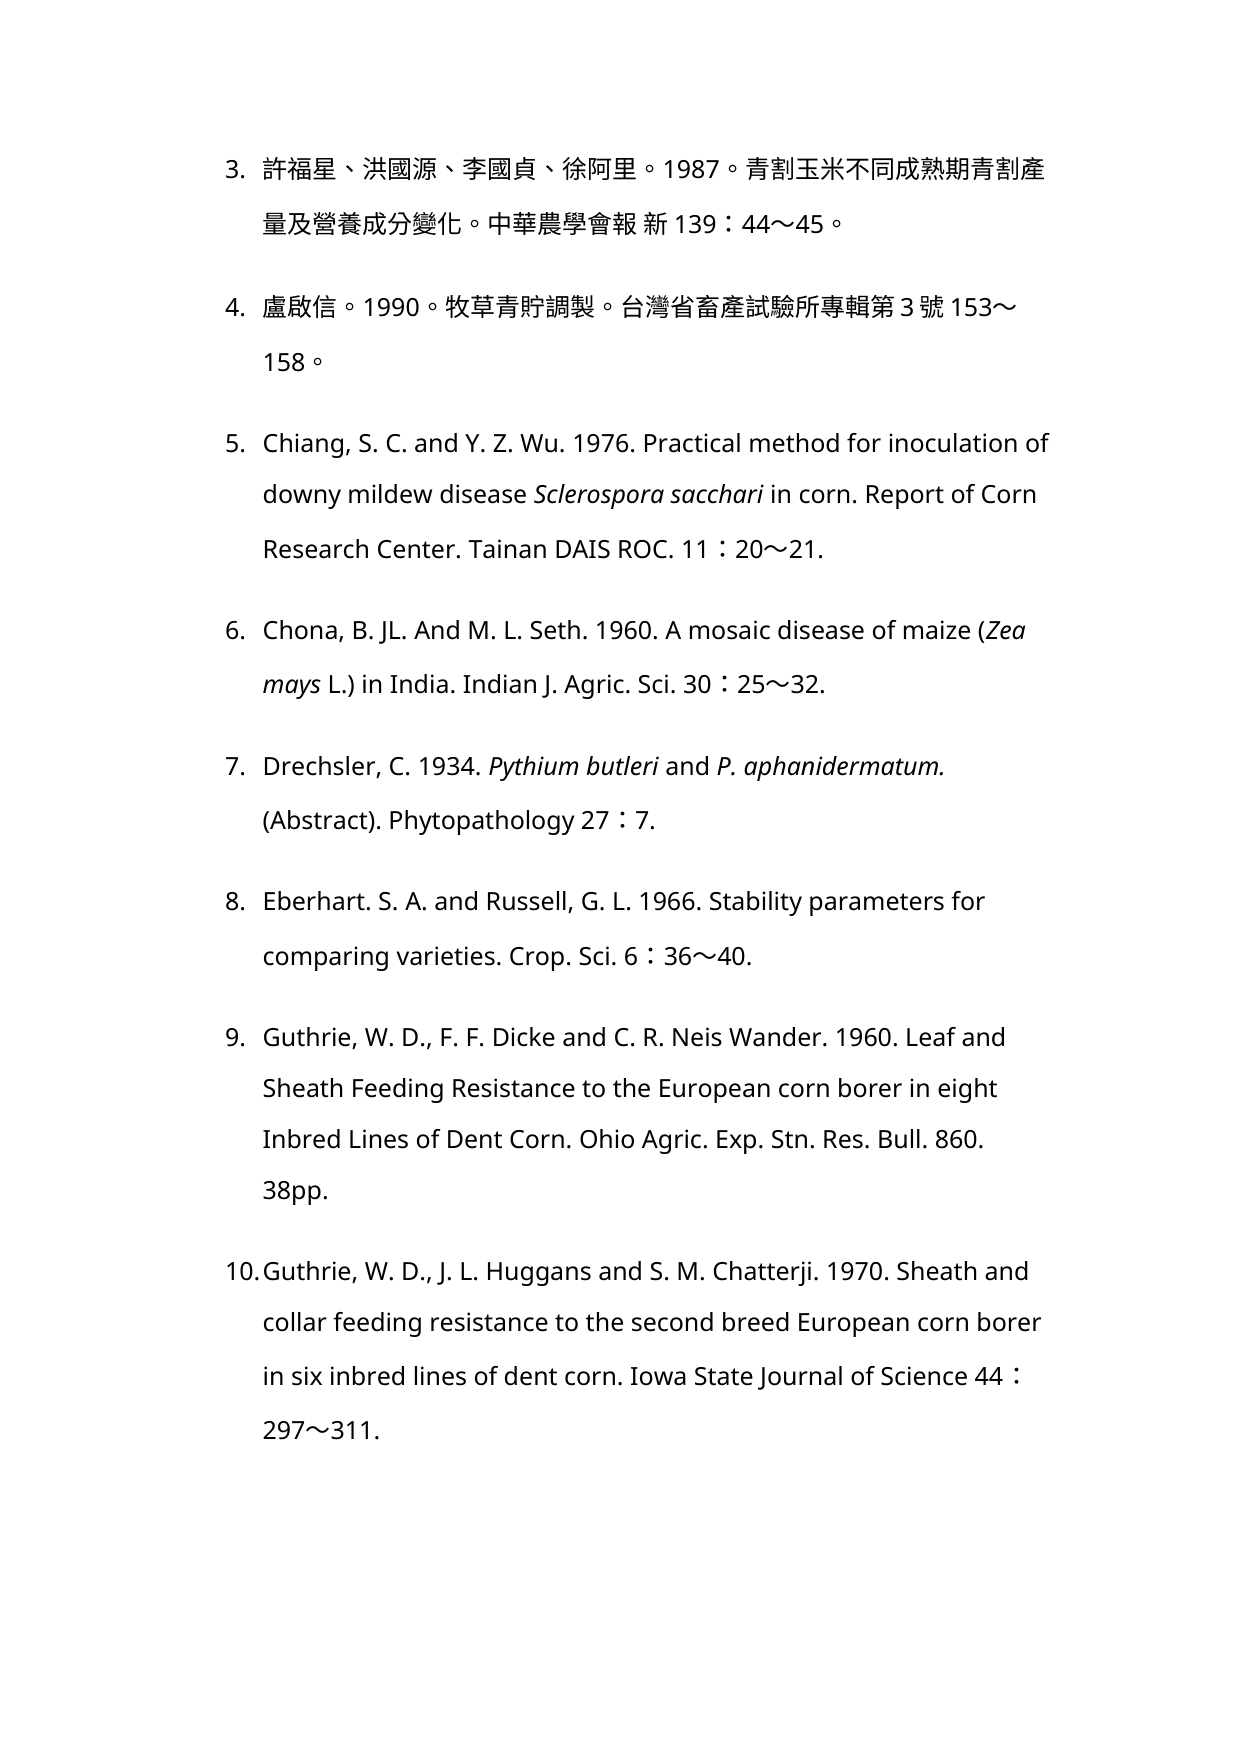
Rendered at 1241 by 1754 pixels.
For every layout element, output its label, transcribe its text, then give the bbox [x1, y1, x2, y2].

list Chona, B. JL. And M. L. Seth. 1960. A mosaic disease of maize (Zea mays L.) in India. Indian J. Agric. Sci. 30：25～32. [225, 613, 1053, 701]
list 盧啟信。1990。牧草青貯調製。台灣省畜產試驗所專輯第3號 153～158。 [225, 288, 1053, 378]
list Guthrie, W. D., J. L. Huggans and S. M. Chatterji. 1970. Sheath and collar feeding resistance to the second breed European corn borer in six inbred lines of dent corn. Iowa State Journal of Science 44：297～311. [225, 1253, 1053, 1447]
list 許福星、洪國源、李國貞、徐阿里。1987。青割玉米不同成熟期青割產量及營養成分變化。中華農學會報 新 139：44～45。 [225, 150, 1053, 241]
list Chiang, S. C. and Y. Z. Wu. 1976. Practical method for inoculation of downy mildew disease Sclerospora sacchari in corn. Report of Corn Research Center. Tainan DAIS ROC. 11：20～21. [225, 426, 1053, 565]
list Guthrie, W. D., F. F. Dicke and C. R. Neis Wander. 1960. Leaf and Sheath Feeding Resistance to the European corn borer in eight Inbred Lines of Dent Corn. Ohio Agric. Exp. Stn. Res. Bull. 860. 38pp. [225, 1020, 1053, 1207]
list Drechsler, C. 1934. Pythium butleri and P. aphanidermatum. (Abstract). Phytopathology 27：7. [225, 748, 1053, 837]
list Eberhart. S. A. and Russell, G. L. 1966. Stability parameters for comparing varieties. Crop. Sci. 6：36～40. [225, 884, 1053, 972]
